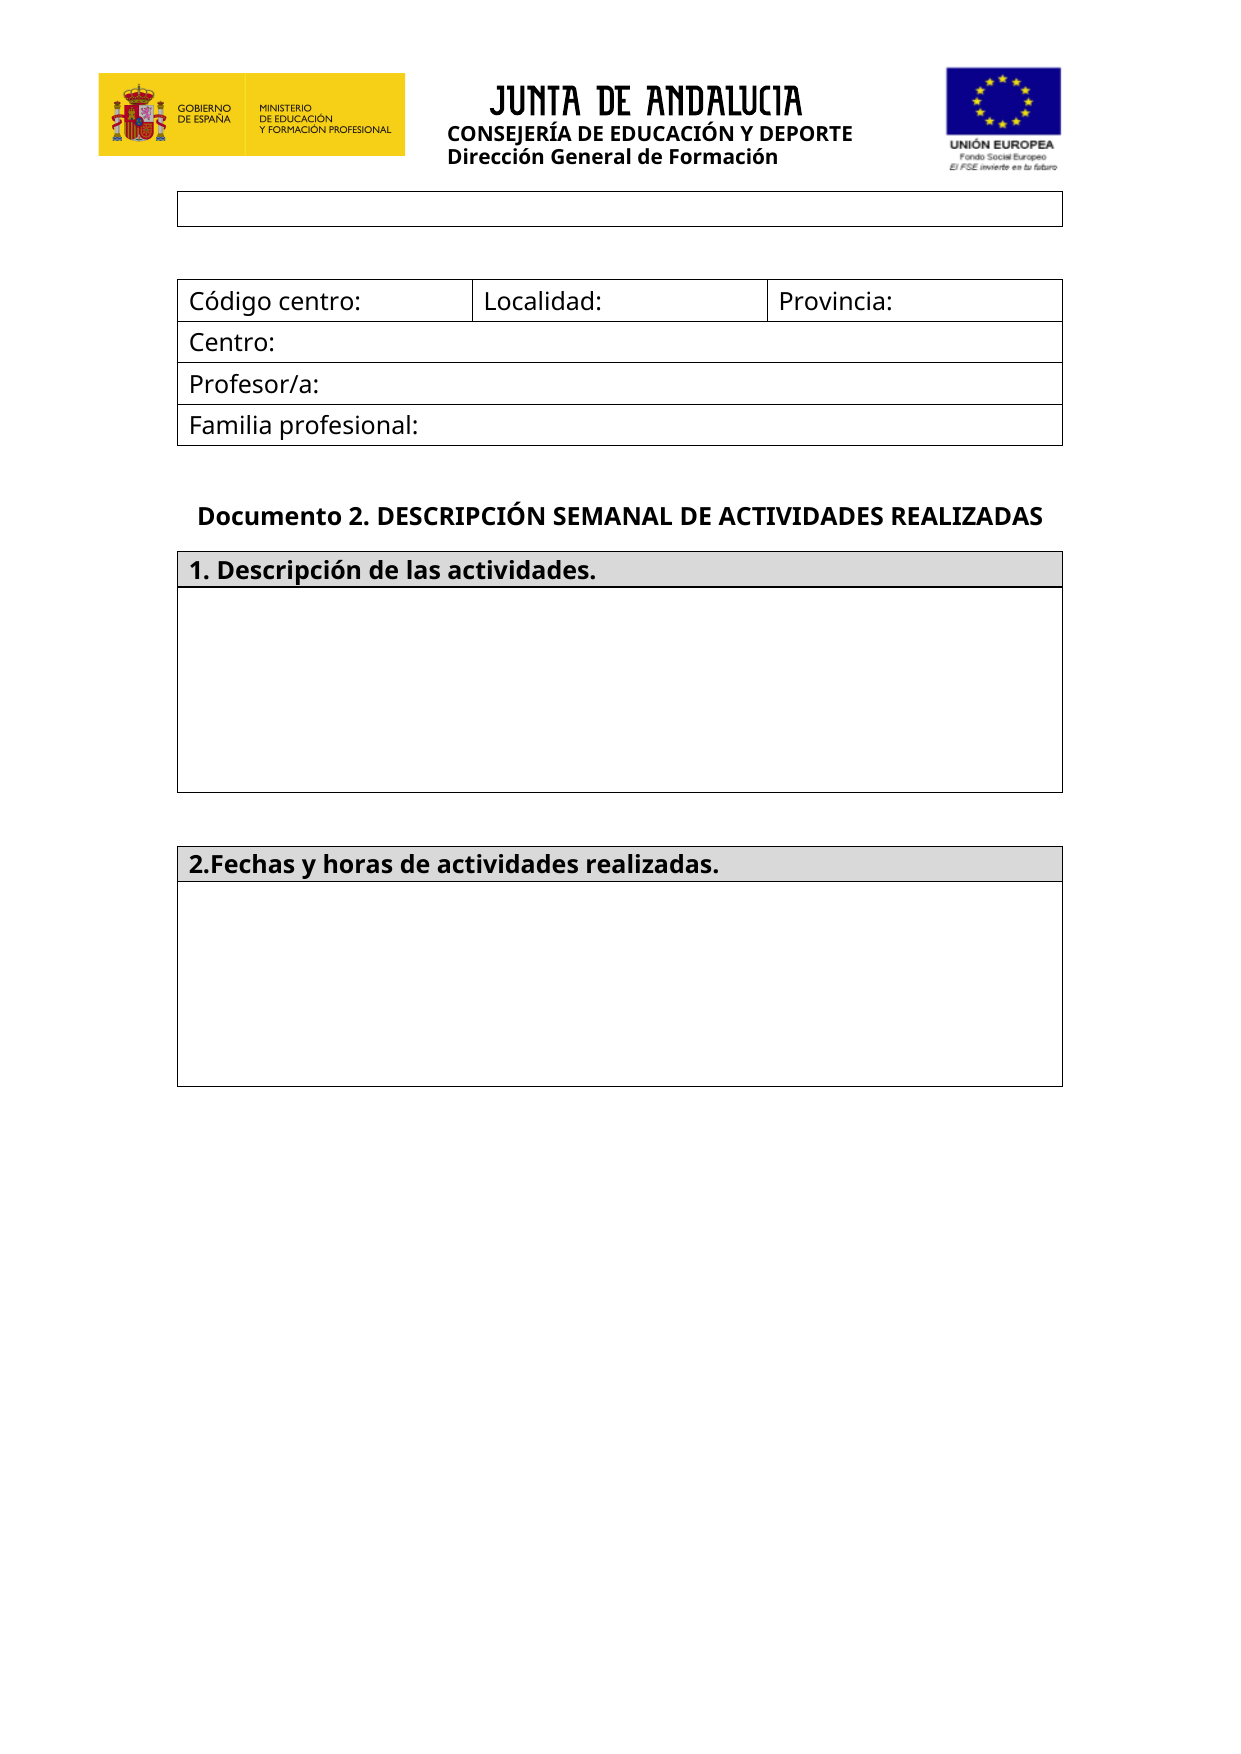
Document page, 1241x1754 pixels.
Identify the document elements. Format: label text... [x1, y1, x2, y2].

table_cell [178, 588, 1062, 792]
table_header Provincia: [768, 280, 1062, 321]
table_header 2.Fechas y horas de actividades realizadas. [178, 847, 1062, 881]
table_header 1. Descripción de las actividades. [178, 552, 1062, 586]
table_cell Centro: [178, 322, 1062, 362]
table_header Código centro: [178, 280, 472, 321]
table_header Localidad: [473, 280, 767, 321]
text Documento 2. DESCRIPCIÓN SEMANAL DE ACTIVIDADES REALIZADAS [177, 498, 1063, 533]
table_cell [178, 882, 1062, 1086]
table_cell Familia profesional: [178, 405, 1062, 445]
table_cell [178, 192, 1062, 226]
table_cell Profesor/a: [178, 363, 1062, 403]
